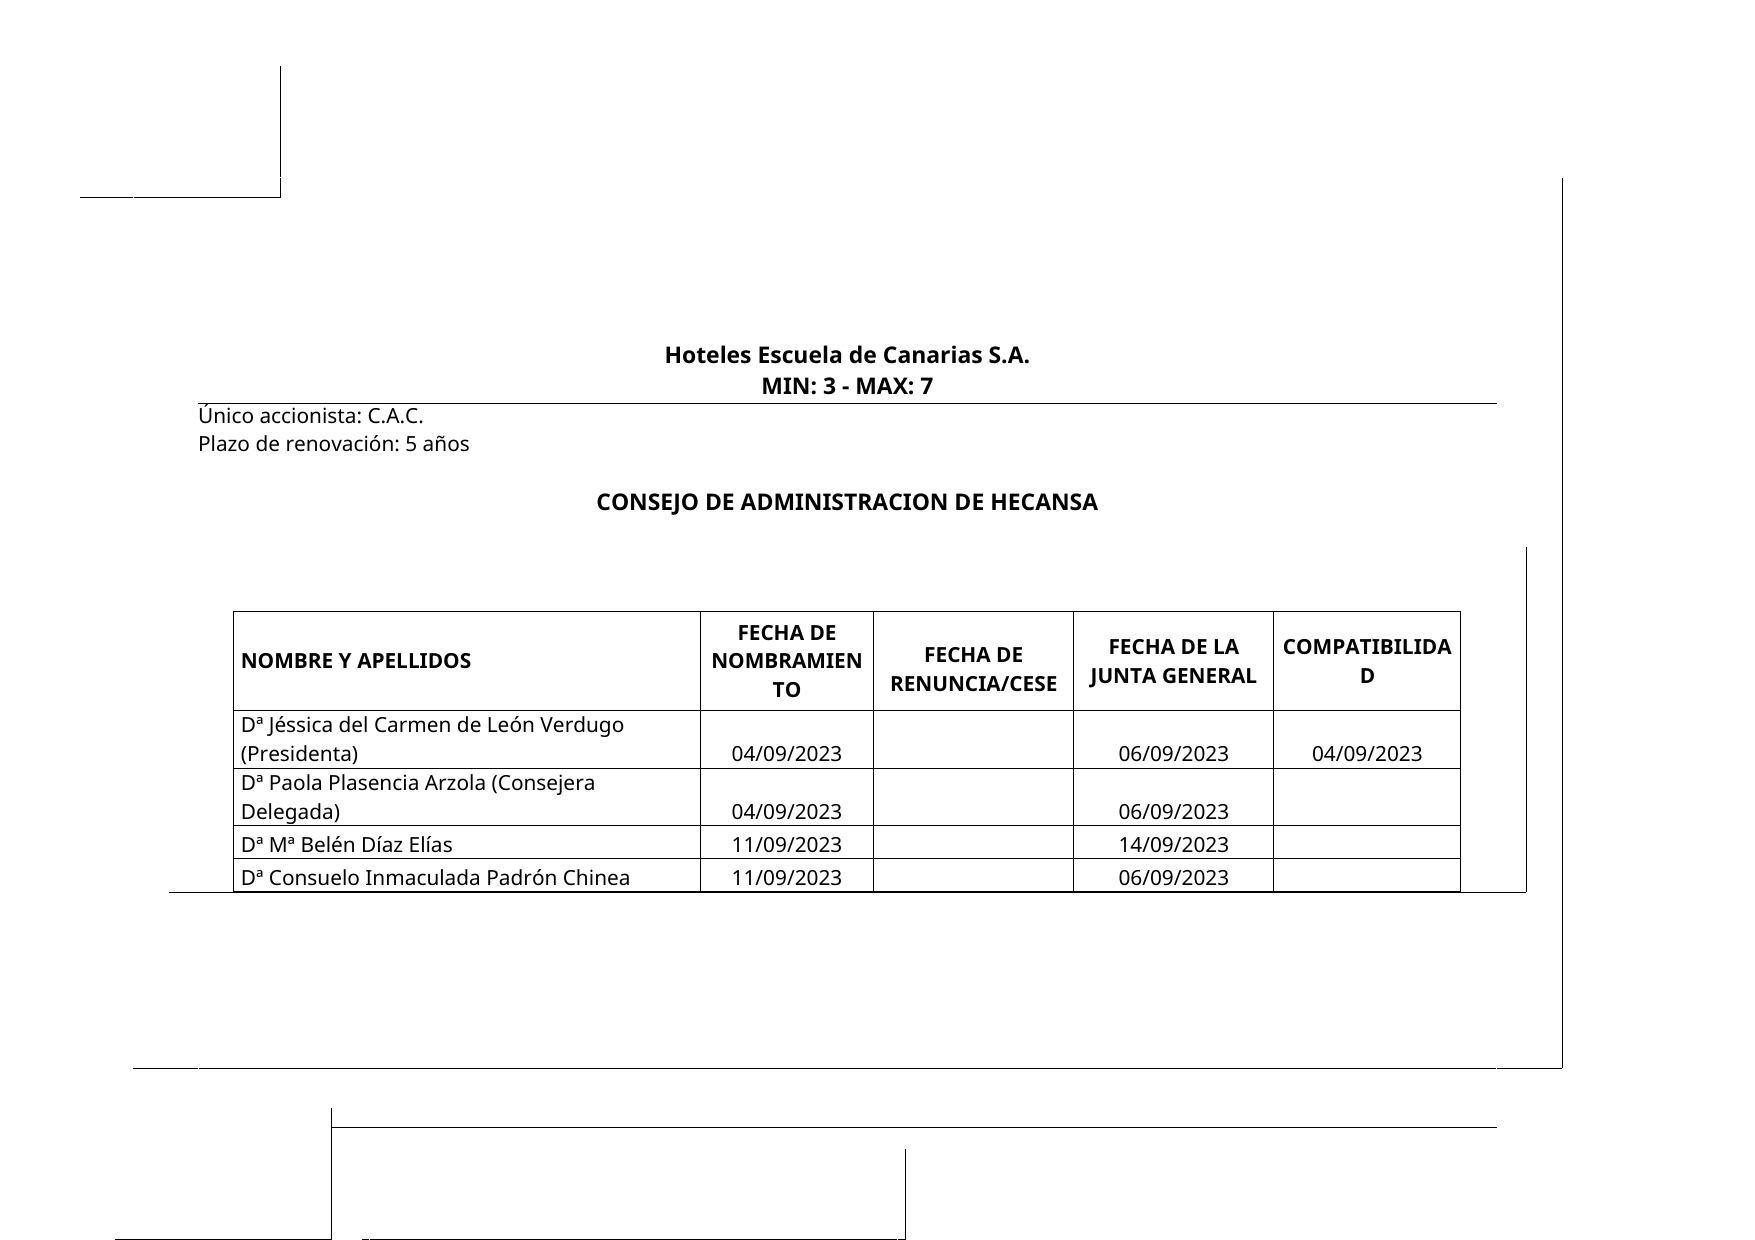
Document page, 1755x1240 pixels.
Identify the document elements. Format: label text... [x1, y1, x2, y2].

table_header COMPATIBILIDAD [1274, 612, 1460, 709]
table_cell 04/09/2023 [701, 769, 873, 825]
text Plazo de renovación: 5 años [198, 429, 1497, 458]
text MIN: 3 - MAX: 7 [199, 370, 1496, 401]
table_cell [1274, 859, 1460, 891]
table_cell 06/09/2023 [1074, 769, 1273, 825]
table_cell [874, 711, 1073, 767]
table_header FECHA DE LA JUNTA GENERAL [1074, 612, 1273, 709]
text CONSEJO DE ADMINISTRACION DE HECANSA [198, 486, 1497, 518]
table_cell 14/09/2023 [1074, 826, 1273, 858]
table_cell Dª Paola Plasencia Arzola (Consejera Delegada) [234, 769, 700, 825]
table_cell [874, 769, 1073, 825]
table_cell Dª Mª Belén Díaz Elías [234, 826, 700, 858]
table_header FECHA DE RENUNCIA/CESE [874, 612, 1073, 709]
table_cell [874, 859, 1073, 891]
table_cell [874, 826, 1073, 858]
table_cell Dª Consuelo Inmaculada Padrón Chinea [234, 859, 700, 891]
table_header FECHA DE NOMBRAMIENTO [701, 612, 873, 709]
table_cell 11/09/2023 [701, 826, 873, 858]
table_cell Dª Jéssica del Carmen de León Verdugo (Presidenta) [234, 711, 700, 767]
text Hoteles Escuela de Canarias S.A. [199, 338, 1496, 370]
text Único accionista: C.A.C. [198, 403, 1497, 429]
table_cell 11/09/2023 [701, 859, 873, 891]
table_header NOMBRE Y APELLIDOS [234, 612, 700, 709]
table_cell [1274, 826, 1460, 858]
table_cell [1274, 769, 1460, 825]
table_cell 04/09/2023 [701, 711, 873, 767]
table_cell 06/09/2023 [1074, 859, 1273, 891]
table_cell 06/09/2023 [1074, 711, 1273, 767]
table_cell 04/09/2023 [1274, 711, 1460, 767]
